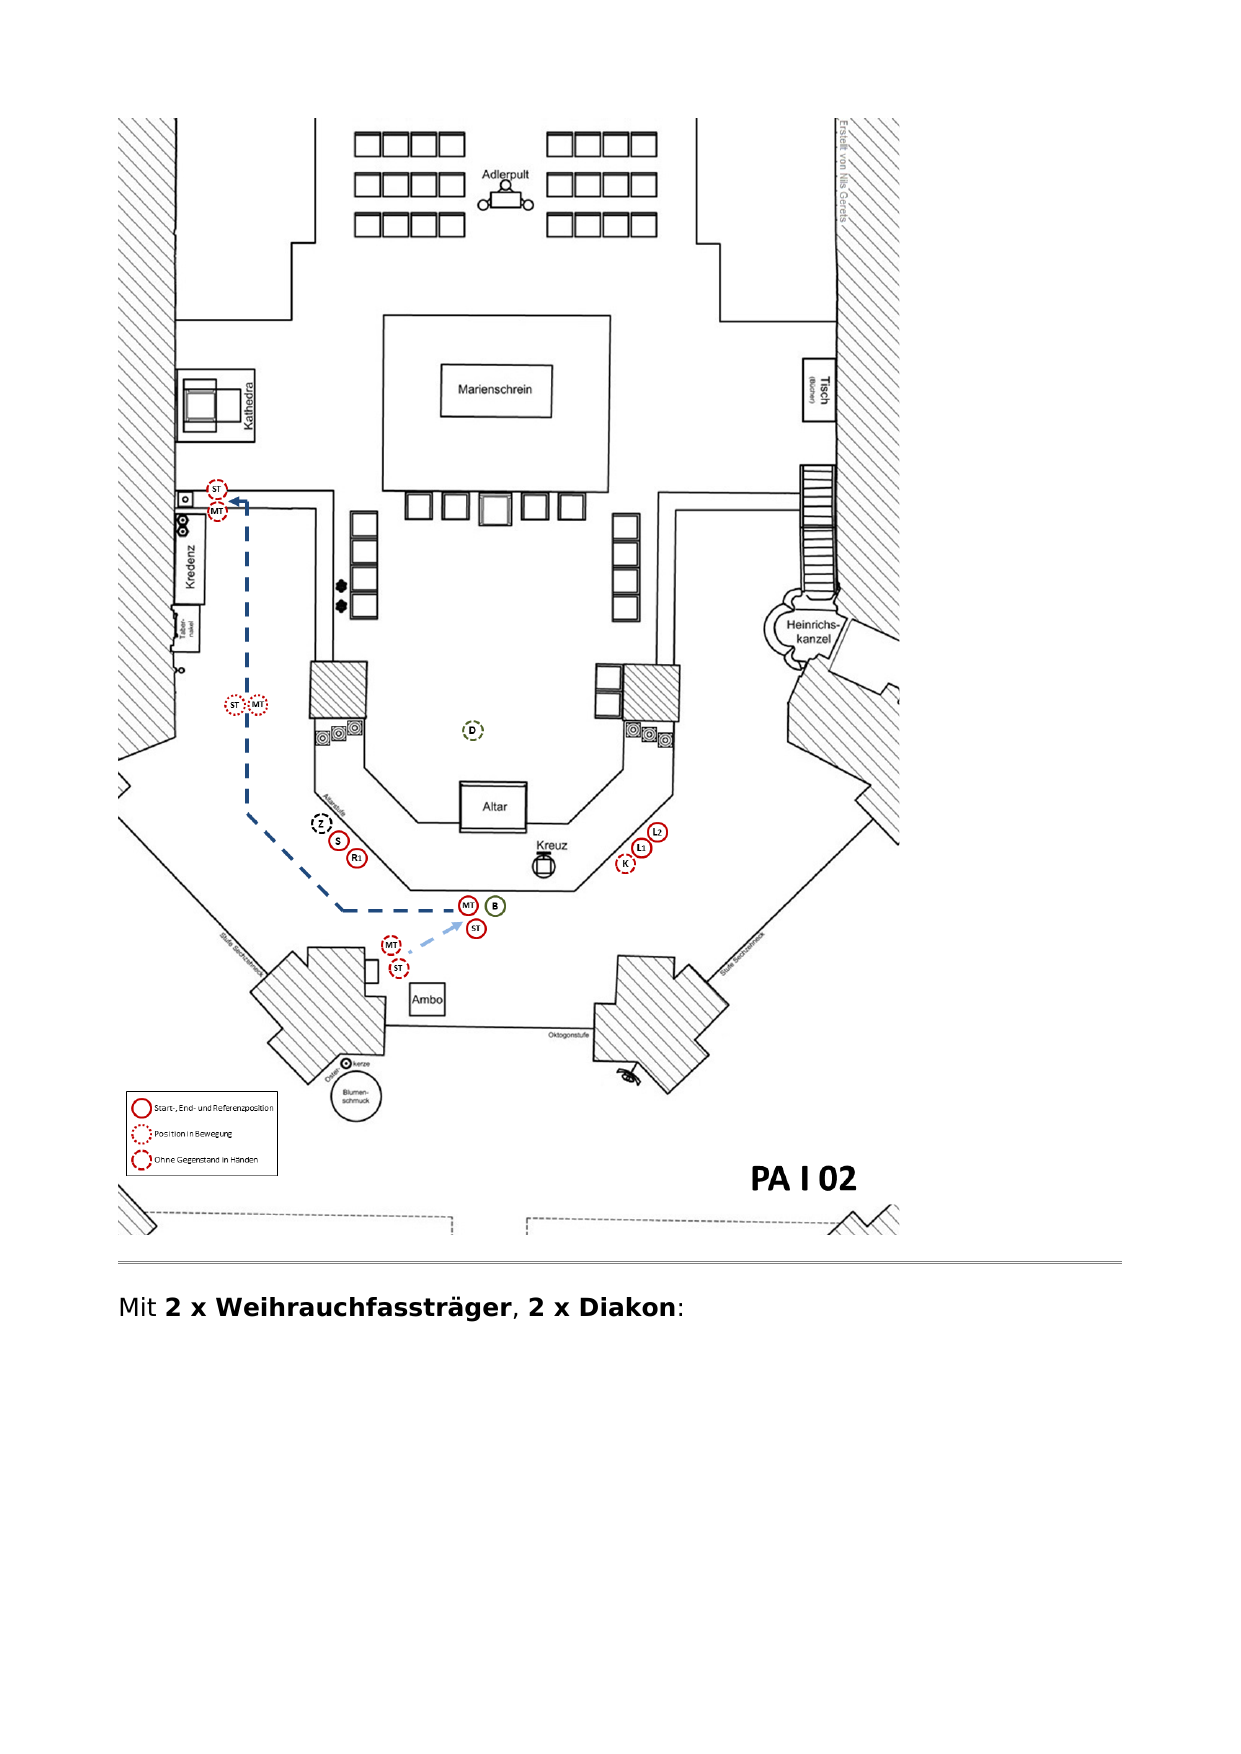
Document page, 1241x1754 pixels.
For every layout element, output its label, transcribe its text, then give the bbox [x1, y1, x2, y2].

picture [118, 118, 900, 1235]
text Mit 2 x Weihrauchfassträger, 2 x Diakon: [118, 1293, 1122, 1322]
